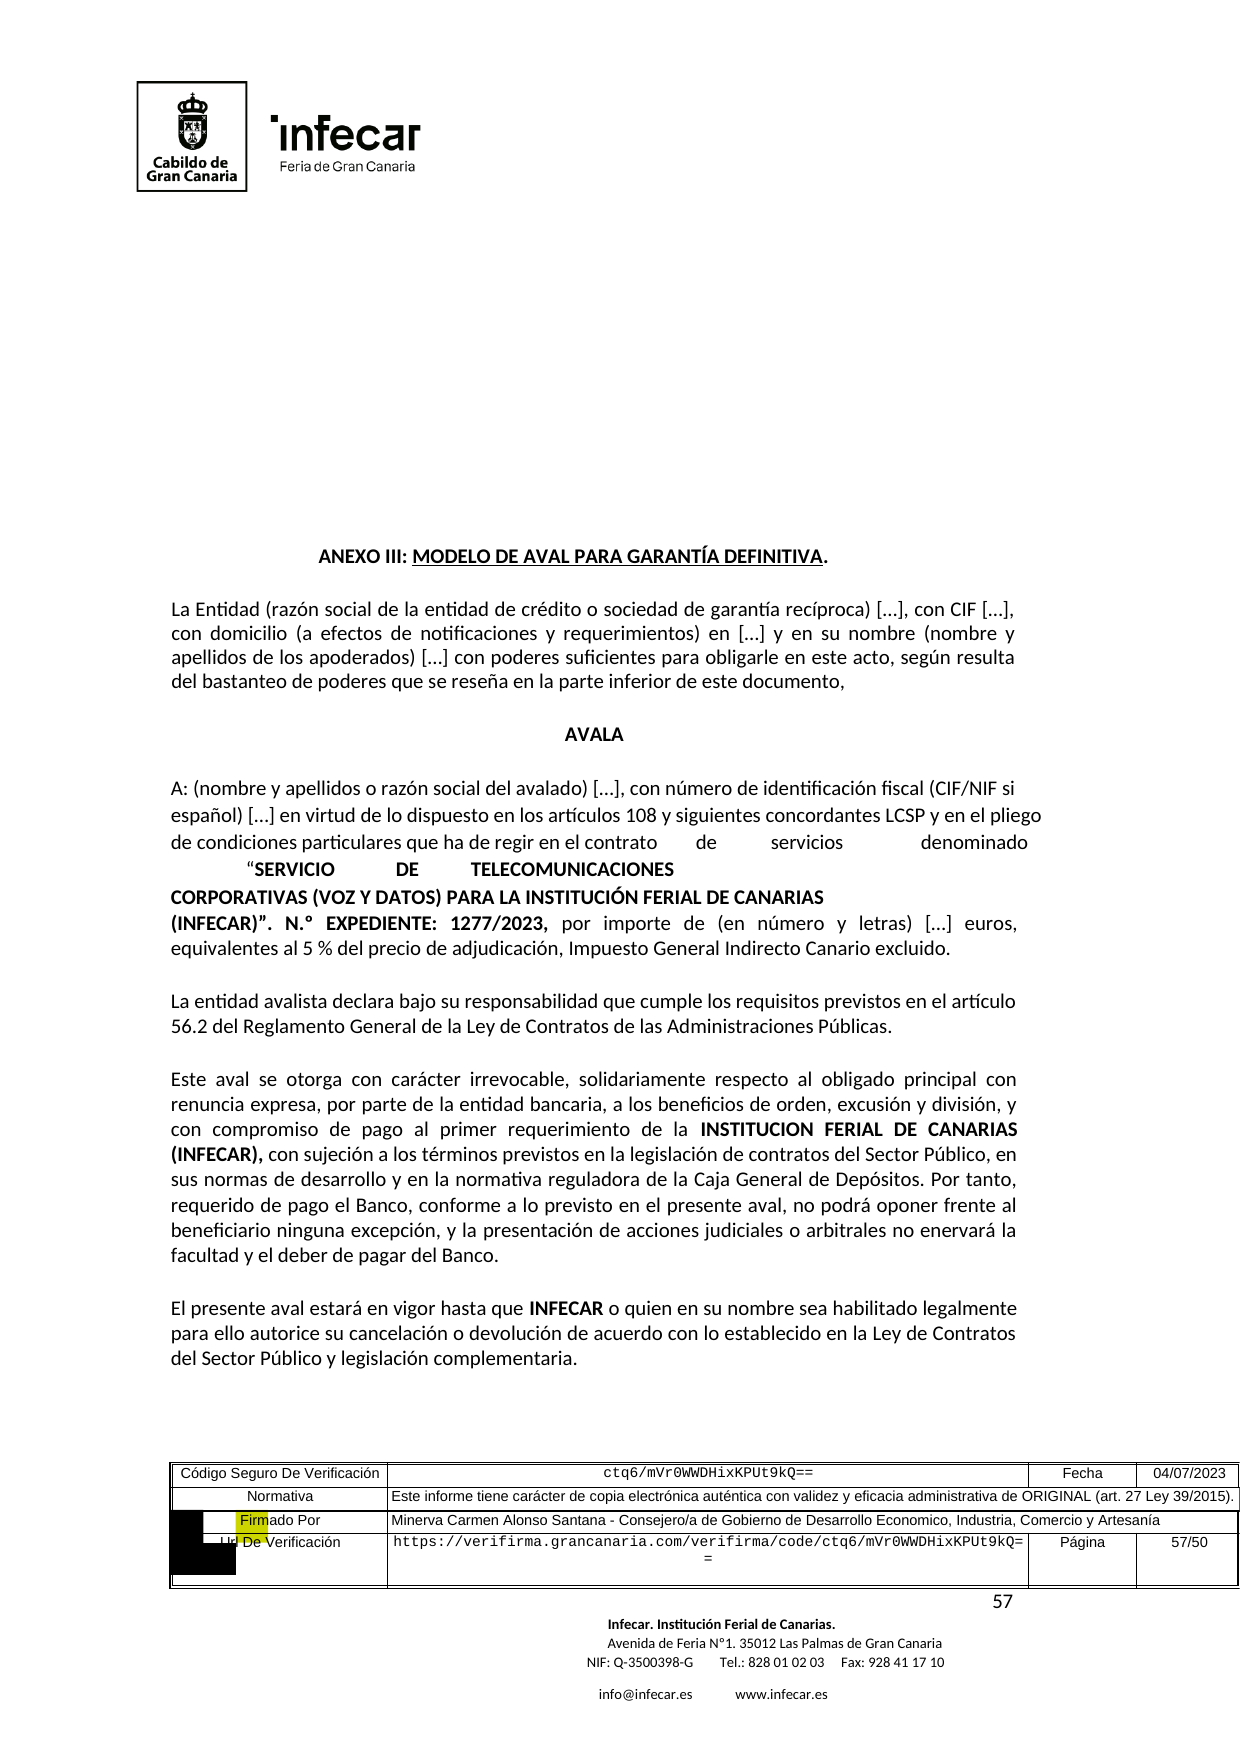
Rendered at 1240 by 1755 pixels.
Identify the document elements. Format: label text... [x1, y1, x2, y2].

text Este aval se otorga con carácter irrevocable, solidariamente respecto al obligado principal con renuncia expresa, por parte de la entidad bancaria, a los beneficios de orden, excusión y división, y con compromiso de pago al primer requerimiento de la INSTITUCION FERIAL DE CANARIAS (INFECAR), con sujeción a los términos previstos en la legislación de contratos del Sector Público, en sus normas de desarrollo y en la normativa reguladora de la Caja General de Depósitos. Por tanto, requerido de pago el Banco, conforme a lo previsto en el presente aval, no podrá oponer frente al beneficiario ninguna excepción, y la presentación de acciones judiciales o arbitrales no enervará la facultad y el deber de pagar del Banco. [171, 1066, 1018, 1268]
text AVALA [564, 722, 1019, 747]
text CORPORATIVAS (VOZ Y DATOS) PARA LA INSTITUCIÓN FERIAL DE CANARIAS [171, 884, 1019, 909]
text (INFECAR)”. N.º EXPEDIENTE: 1277/2023, por importe de (en número y letras) […] euros, equivalentes al 5 % del precio de adjudicación, Impuesto General Indirecto Canario excluido. [171, 910, 1018, 961]
text A: (nombre y apellidos o razón social del avalado) […], con número de identificación fiscal (CIF/NIF si español) […] en virtud de lo dispuesto en los artículos 108 y siguientes concordantes LCSP y en el pliego de condiciones particulares que ha de regir en el contrato de servicios denominado “SERVICIO DE TELECOMUNICACIONES [171, 775, 1059, 882]
text La entidad avalista declara bajo su responsabilidad que cumple los requisitos previstos en el artículo 56.2 del Reglamento General de la Ley de Contratos de las Administraciones Públicas. [171, 988, 1018, 1038]
text La Entidad (razón social de la entidad de crédito o sociedad de garantía recíproca) […], con CIF […], con domicilio (a efectos de notificaciones y requerimientos) en […] y en su nombre (nombre y apellidos de los apoderados) […] con poderes suficientes para obligarle en este acto, según resulta del bastanteo de poderes que se reseña en la parte inferior de este documento, [171, 597, 1017, 694]
text ANEXO III: MODELO DE AVAL PARA GARANTÍA DEFINITIVA. [318, 543, 1059, 568]
text El presente aval estará en vigor hasta que INFECAR o quien en su nombre sea habilitado legalmente para ello autorice su cancelación o devolución de acuerdo con lo establecido en la Ley de Contratos del Sector Público y legislación complementaria. [171, 1295, 1018, 1371]
